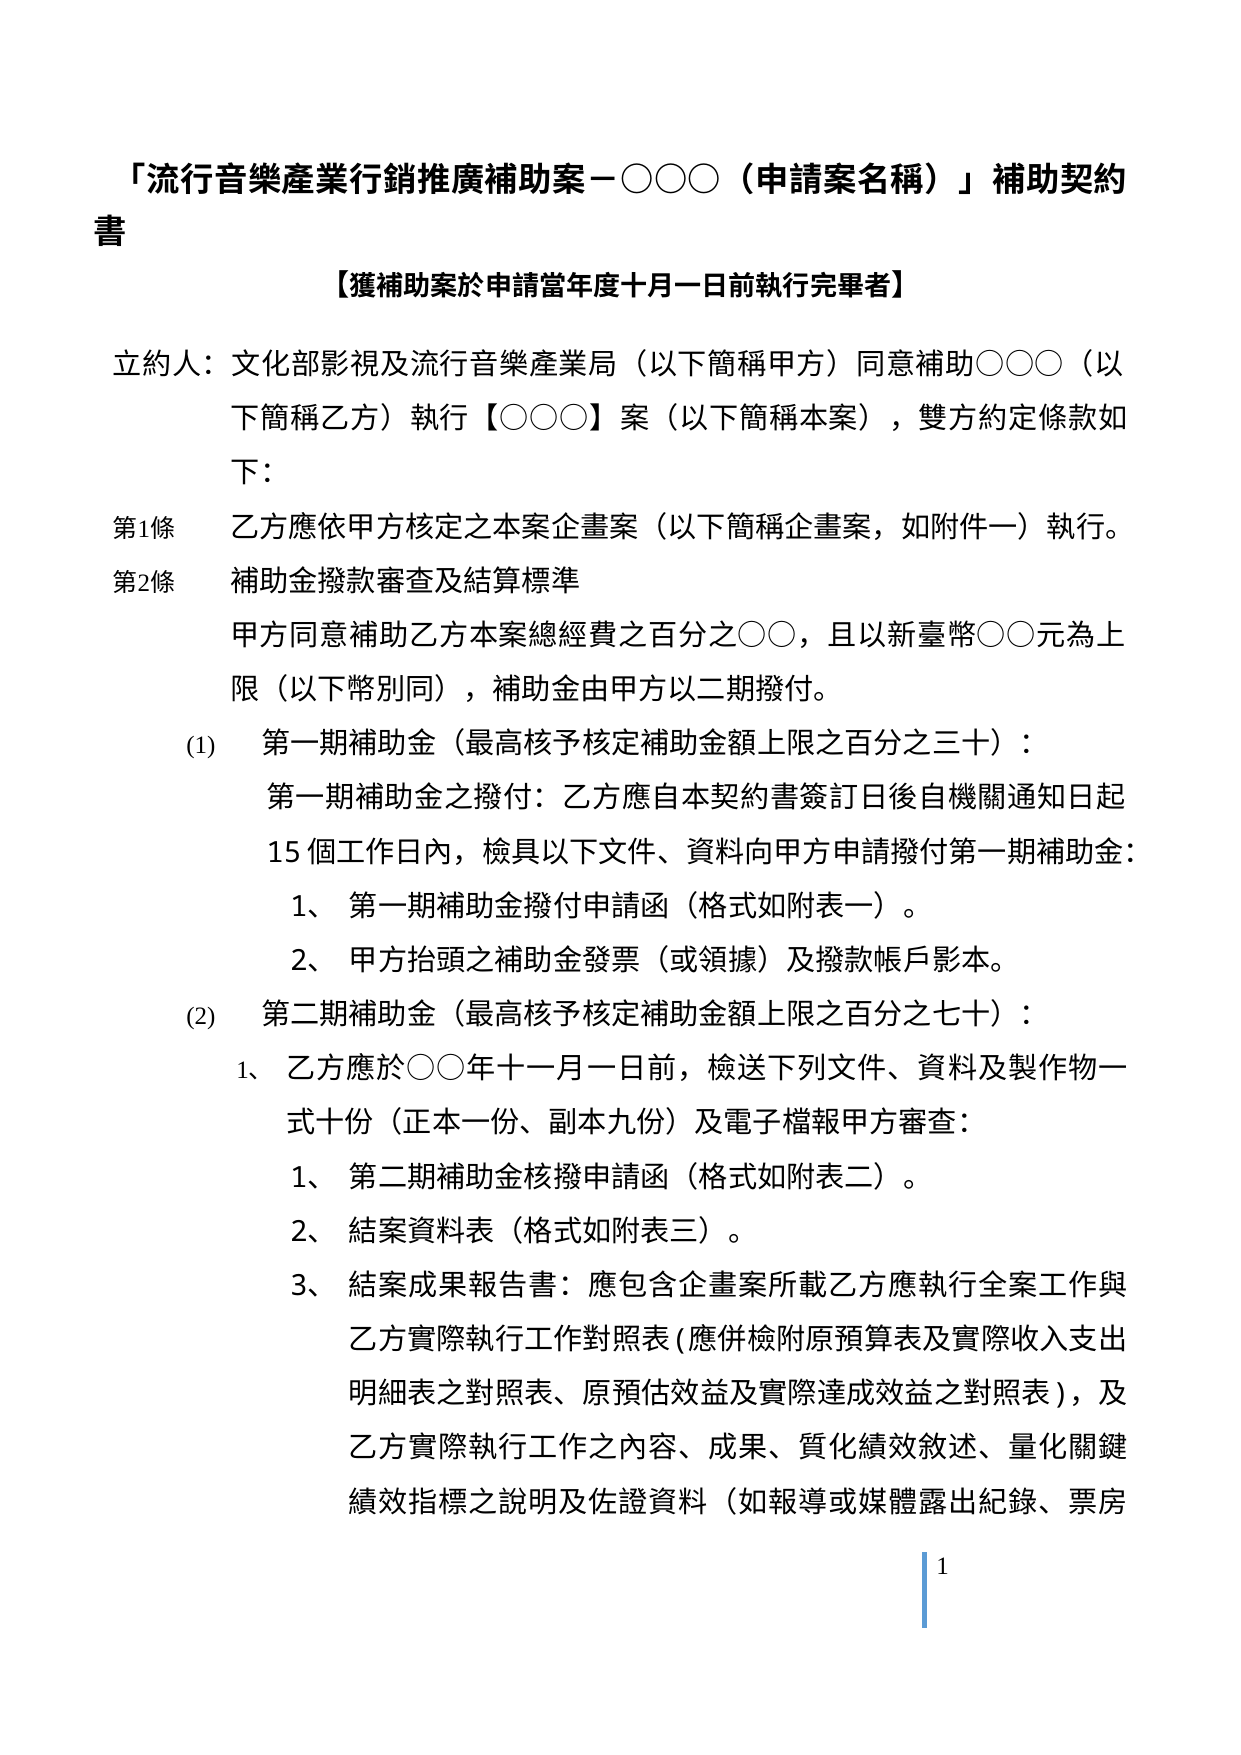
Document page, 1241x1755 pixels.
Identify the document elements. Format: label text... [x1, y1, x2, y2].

text 立約人：文化部影視及流行音樂產業局（以下簡稱甲方）同意補助○○○（以下簡稱乙方）執行【○○○】案（以下簡稱本案），雙方約定條款如下： [112, 331, 1128, 494]
list 乙方應於○○年十一月一日前，檢送下列文件、資料及製作物一式十份（正本一份、副本九份）及電子檔報甲方審查： [236, 1035, 1128, 1144]
list 結案資料表（格式如附表三）。 [290, 1198, 1128, 1252]
list 甲方抬頭之補助金發票（或領據）及撥款帳戶影本。 [290, 927, 1128, 981]
list 第二期補助金核撥申請函（格式如附表二）。 [290, 1144, 1128, 1198]
list 補助金撥款審查及結算標準 [112, 548, 1128, 602]
list 第一期補助金（最高核予核定補助金額上限之百分之三十）： [186, 710, 1128, 764]
text 第一期補助金之撥付：乙方應自本契約書簽訂日後自機關通知日起15個工作日內，檢具以下文件、資料向甲方申請撥付第一期補助金： [266, 764, 1128, 873]
list 第一期補助金撥付申請函（格式如附表一）。 [290, 873, 1128, 927]
list 結案成果報告書：應包含企畫案所載乙方應執行全案工作與乙方實際執行工作對照表(應併檢附原預算表及實際收入支出明細表之對照表、原預估效益及實際達成效益之對照表)，及乙方實際執行工作之內容、成果、質化績效敘述、量化關鍵績效指標之說明及佐證資料（如報導或媒體露出紀錄、票房紀錄、收視紀錄、專輯海外發行通路及發行量證明、後續合作協議書等；須附本案活動照片，格式詳附表四）；執行成果為表演型式者須附演出之影音紀錄電子檔，非表演型式者，倘有實質製作成品，例如：錄製之有聲出版品、MV或其他作品，應予檢附。 [290, 1252, 1128, 1523]
list 乙方應依甲方核定之本案企畫案（以下簡稱企畫案，如附件一）執行。 [112, 494, 1128, 548]
text 「流行音樂產業行銷推廣補助案－○○○（申請案名稱）」補助契約書 [94, 150, 1128, 254]
text 【獲補助案於申請當年度十月一日前執行完畢者】 [112, 254, 1128, 306]
list 第二期補助金（最高核予核定補助金額上限之百分之七十）： [186, 981, 1128, 1035]
text 甲方同意補助乙方本案總經費之百分之○○，且以新臺幣○○元為上限（以下幣別同），補助金由甲方以二期撥付。 [230, 602, 1128, 710]
